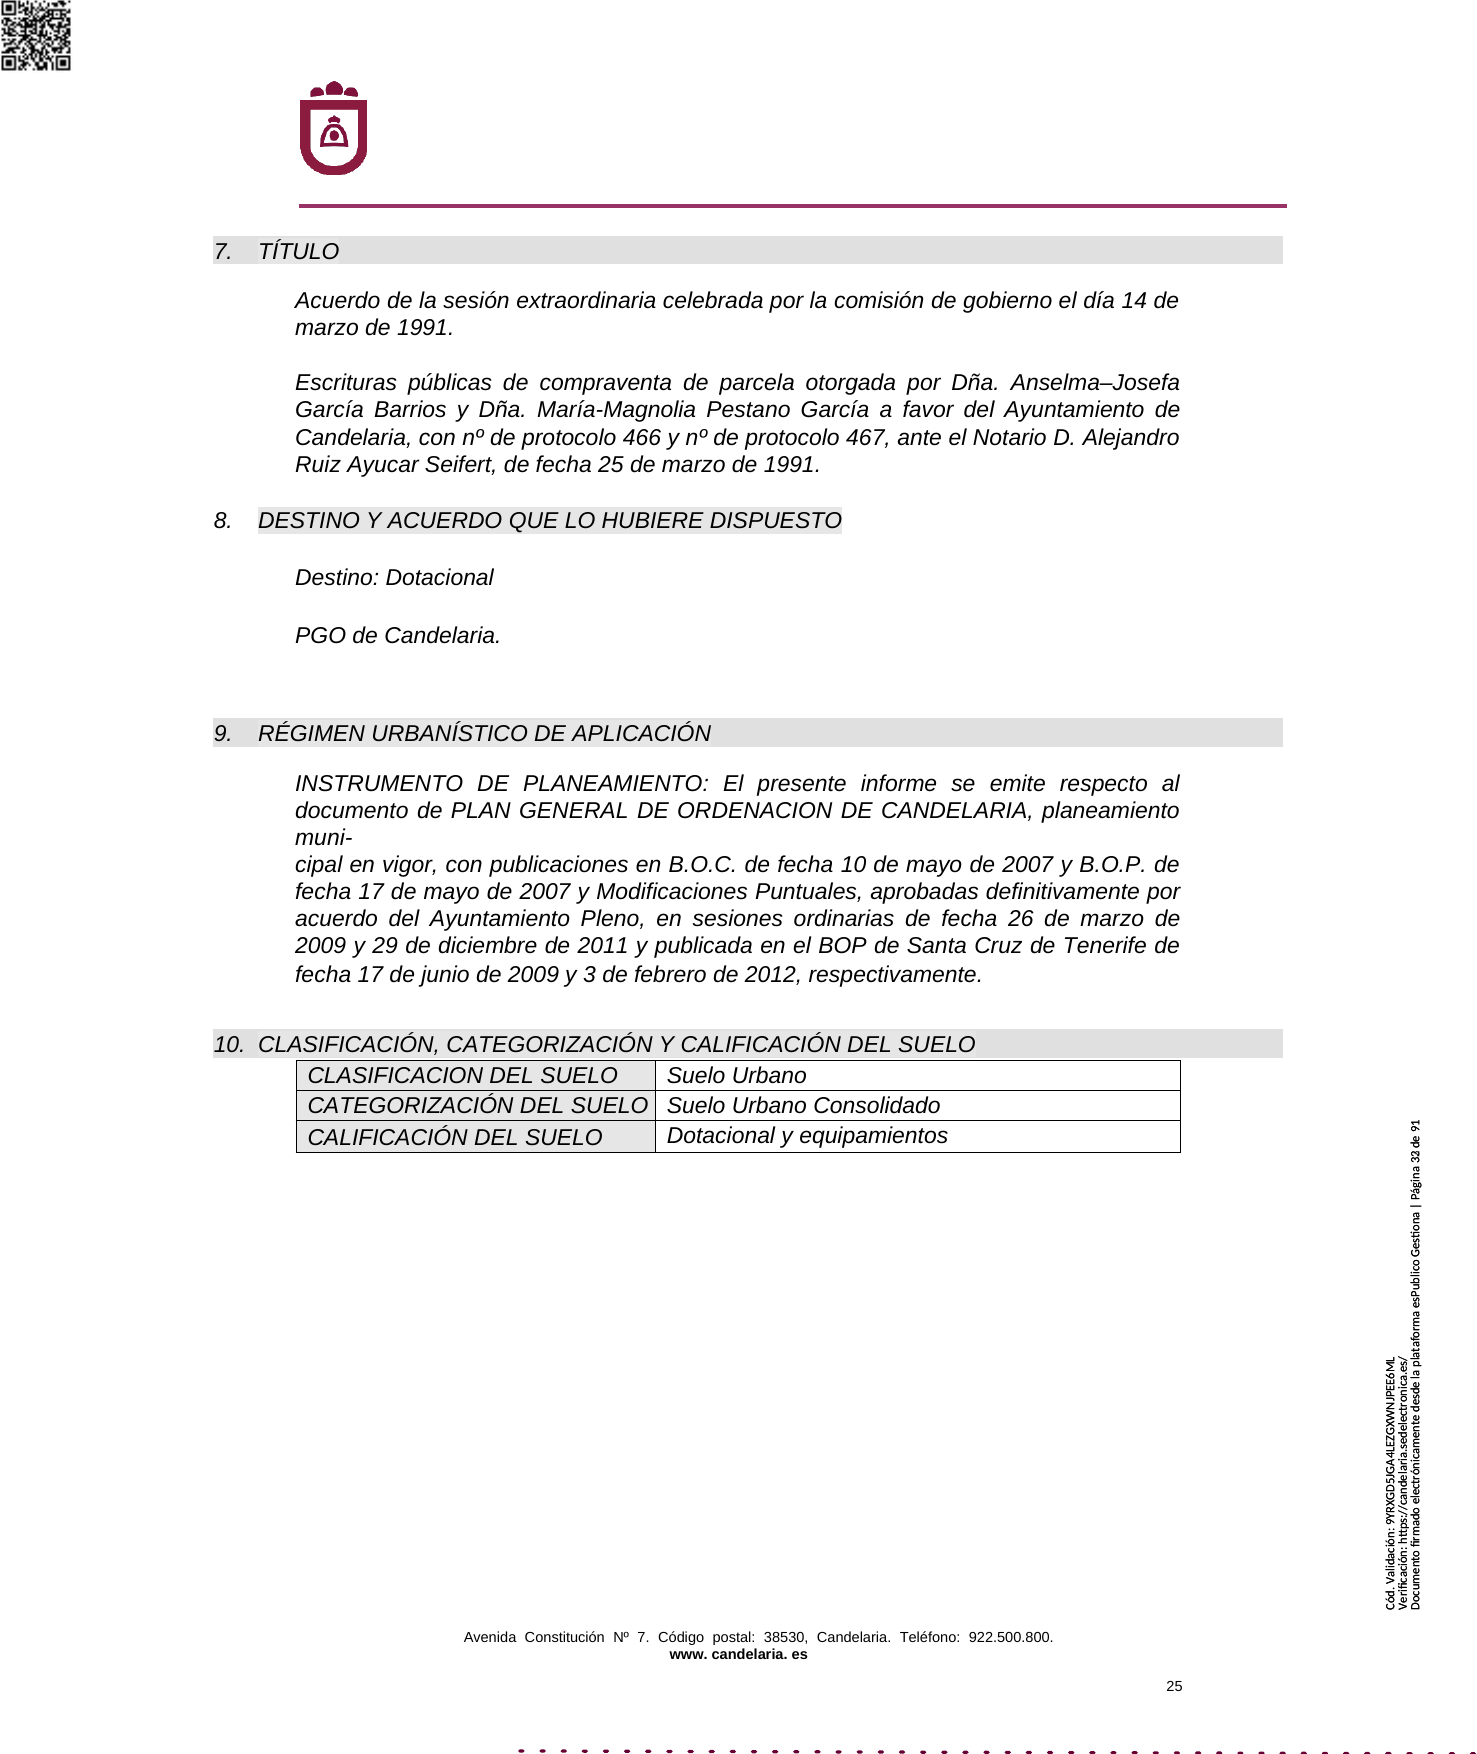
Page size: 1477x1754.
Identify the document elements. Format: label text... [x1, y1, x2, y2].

table_cell CATEGORIZACIÓN DEL SUELO [297, 1091, 655, 1120]
text cipal en vigor, con publicaciones en B.O.C. de fecha 10 de mayo de 2007 y B.O.P. de fecha 17 de mayo de 2007 y Modificaciones Puntuales, aprobadas definitivamente por acuerdo del Ayuntamiento Pleno, en sesiones ordinarias de fecha 26 de marzo de 2009 y 29 de diciembre de 2011 y publicada en el BOP de Santa Cruz de Tenerife de fecha 17 de junio de 2009 y 3 de febrero de 2012, respectivamente. [295, 851, 1183, 988]
table_header CLASIFICACION DEL SUELO [297, 1061, 655, 1090]
text Escrituras públicas de compraventa de parcela otorgada por Dña. Anselma–Josefa García Barrios y Dña. María-Magnolia Pestano García a favor del Ayuntamiento de Candelaria, con nº de protocolo 466 y nº de protocolo 467, ante el Notario D. Alejandro Ruiz Ayucar Seifert, de fecha 25 de marzo de 1991. [295, 369, 1183, 477]
text INSTRUMENTO DE PLANEAMIENTO: El presente informe se emite respecto al documento de PLAN GENERAL DE ORDENACION DE CANDELARIA, planeamiento muni- [295, 770, 1183, 850]
text Acuerdo de la sesión extraordinaria celebrada por la comisión de gobierno el día 14 de marzo de 1991. [295, 287, 1183, 341]
table_cell Dotacional y equipamientos [656, 1121, 1180, 1152]
table_cell CALIFICACIÓN DEL SUELO [297, 1121, 655, 1152]
list CLASIFICACIÓN, CATEGORIZACIÓN Y CALIFICACIÓN DEL SUELO [213, 1029, 1283, 1058]
table_cell Suelo Urbano Consolidado [656, 1091, 1180, 1120]
list DESTINO Y ACUERDO QUE LO HUBIERE DISPUESTO [213, 507, 1283, 534]
text PGO de Candelaria. [295, 620, 1183, 648]
table_header Suelo Urbano [656, 1061, 1180, 1090]
text Destino: Dotacional [295, 563, 1183, 590]
list TÍTULO [213, 236, 1283, 264]
list RÉGIMEN URBANÍSTICO DE APLICACIÓN [213, 718, 1283, 747]
